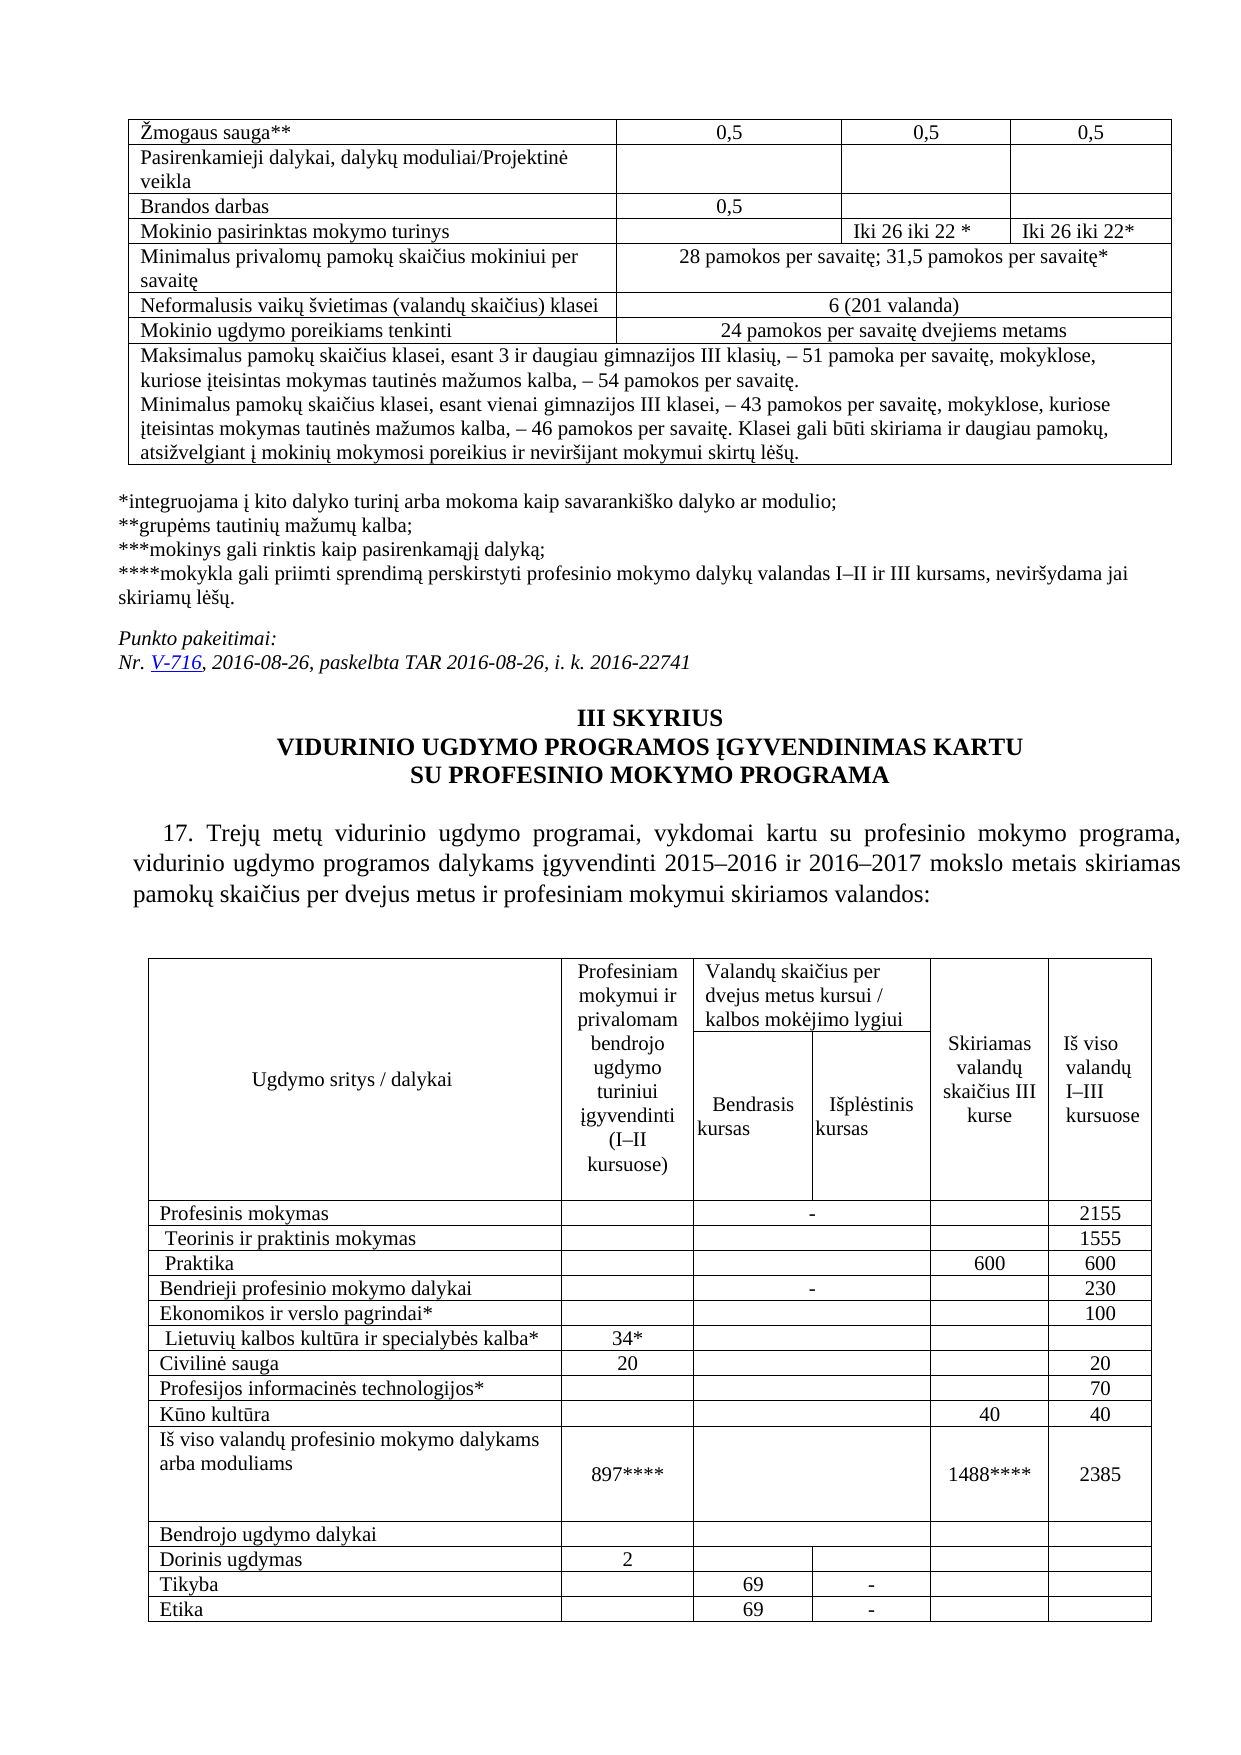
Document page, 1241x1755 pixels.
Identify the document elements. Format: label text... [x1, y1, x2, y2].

table_cell [1049, 1597, 1151, 1621]
text VIDURINIO UGDYMO PROGRAMOS ĮGYVENDINIMAS KARTU [118, 732, 1182, 760]
table_cell - [813, 1572, 930, 1596]
table_cell 600 [931, 1251, 1048, 1275]
table_cell 2385 [1049, 1427, 1151, 1521]
text *integruojama į kito dalyko turinį arba mokoma kaip savarankiško dalyko ar modulio; [118, 489, 1182, 513]
table_cell [931, 1522, 1048, 1546]
table_cell Mokinio ugdymo poreikiams tenkinti [129, 318, 616, 342]
table_cell 20 [562, 1351, 693, 1375]
table_cell [617, 219, 841, 243]
table_cell [694, 1326, 930, 1350]
table_cell [694, 1522, 930, 1546]
table_cell 1488**** [931, 1427, 1048, 1521]
table_cell Pasirenkamieji dalykai, dalykų moduliai/Projektinė veikla [129, 145, 616, 193]
table_cell 70 [1049, 1376, 1151, 1400]
table_cell Tikyba [149, 1572, 561, 1596]
table_cell - [813, 1597, 930, 1621]
table_cell 0,5 [1011, 120, 1171, 144]
text SU PROFESINIO MOKYMO PROGRAMA [118, 760, 1182, 789]
table_cell [694, 1401, 930, 1426]
table_cell 2 [562, 1547, 693, 1571]
table_cell [1011, 145, 1171, 193]
table_header Ugdymo sritys / dalykai [149, 959, 561, 1199]
text 17. Trejų metų vidurinio ugdymo programai, vykdomai kartu su profesinio mokymo programa, vidurinio ugdymo programos dalykams įgyvendinti 2015–2016 ir 2016–2017 mokslo metais skiriamas pamokų skaičius per dvejus metus ir profesiniam mokymui skiriamos valandos: [133, 818, 1182, 908]
table_cell 897**** [562, 1427, 693, 1521]
table_cell [931, 1597, 1048, 1621]
table_cell [842, 194, 1010, 218]
text III SKYRIUS [118, 703, 1182, 732]
table_cell Profesijos informacinės technologijos* [149, 1376, 561, 1400]
table_cell Bendrieji profesinio mokymo dalykai [149, 1276, 561, 1300]
text ***mokinys gali rinktis kaip pasirenkamąjį dalyką; [59, 537, 1182, 561]
table_cell [694, 1547, 812, 1571]
table_cell [562, 1201, 693, 1225]
table_cell Brandos darbas [129, 194, 616, 218]
table_cell Išplėstinis kursas [813, 1032, 930, 1199]
table_cell 40 [931, 1401, 1048, 1426]
table_cell Iki 26 iki 22* [1011, 219, 1171, 243]
table_cell 20 [1049, 1351, 1151, 1375]
table_cell [931, 1201, 1048, 1225]
table_cell [617, 145, 841, 193]
table_header Profesiniam mokymui ir privalomam bendrojo ugdymo turiniui įgyvendinti (I–II kursuose) [562, 959, 693, 1199]
table_cell 34* [562, 1326, 693, 1350]
table_header Valandų skaičius per dvejus metus kursui / kalbos mokėjimo lygiui [694, 959, 930, 1031]
table_cell Iš viso valandų profesinio mokymo dalykams arba moduliams [149, 1427, 561, 1521]
table_cell 0,5 [842, 120, 1010, 144]
table_cell 40 [1049, 1401, 1151, 1426]
table_cell 28 pamokos per savaitę; 31,5 pamokos per savaitę* [617, 244, 1171, 292]
table_cell Iki 26 iki 22 * [842, 219, 1010, 243]
table_cell 0,5 [617, 194, 841, 218]
table_cell [694, 1301, 930, 1325]
table_cell [931, 1226, 1048, 1250]
table_cell [842, 145, 1010, 193]
table_cell - [694, 1276, 930, 1300]
table_cell [562, 1251, 693, 1275]
text **grupėms tautinių mažumų kalba; [59, 513, 1182, 537]
table_cell Etika [149, 1597, 561, 1621]
table_cell Praktika [149, 1251, 561, 1275]
table_cell Civilinė sauga [149, 1351, 561, 1375]
table_cell [562, 1276, 693, 1300]
table_cell [562, 1301, 693, 1325]
table_cell [694, 1226, 930, 1250]
table_cell [562, 1572, 693, 1596]
table_cell [562, 1401, 693, 1426]
table_cell [1049, 1522, 1151, 1546]
table_cell [694, 1251, 930, 1275]
table_cell [931, 1376, 1048, 1400]
table_cell [562, 1522, 693, 1546]
table_cell [562, 1376, 693, 1400]
table_cell [1011, 194, 1171, 218]
table_cell 69 [694, 1572, 812, 1596]
table_cell Teorinis ir praktinis mokymas [149, 1226, 561, 1250]
table_cell [931, 1572, 1048, 1596]
table_cell 6 (201 valanda) [617, 293, 1171, 317]
table_header Skiriamas valandų skaičius III kurse [931, 959, 1048, 1199]
text ****mokykla gali priimti sprendimą perskirstyti profesinio mokymo dalykų valandas I–II ir III kursams, neviršydama jai skiriamų lėšų. [118, 561, 1182, 609]
table_cell [1049, 1572, 1151, 1596]
table_cell Kūno kultūra [149, 1401, 561, 1426]
table_cell - [694, 1201, 930, 1225]
table_cell Bendrojo ugdymo dalykai [149, 1522, 561, 1546]
table_cell Profesinis mokymas [149, 1201, 561, 1225]
text Punkto pakeitimai: [118, 626, 1182, 650]
table_cell 0,5 [617, 120, 841, 144]
table_cell [1049, 1326, 1151, 1350]
table_cell [931, 1547, 1048, 1571]
table_cell 1555 [1049, 1226, 1151, 1250]
table_cell Bendrasis kursas [694, 1032, 812, 1199]
table_cell 69 [694, 1597, 812, 1621]
text Nr. V-716, 2016-08-26, paskelbta TAR 2016-08-26, i. k. 2016-22741 [118, 650, 1182, 674]
table_cell [931, 1301, 1048, 1325]
table_cell [931, 1351, 1048, 1375]
table_header Iš viso valandų I–III kursuose [1049, 959, 1151, 1199]
table_cell [813, 1547, 930, 1571]
table_cell [562, 1226, 693, 1250]
table_cell Dorinis ugdymas [149, 1547, 561, 1571]
table_cell [931, 1276, 1048, 1300]
table_cell Mokinio pasirinktas mokymo turinys [129, 219, 616, 243]
table_cell 2155 [1049, 1201, 1151, 1225]
table_cell 600 [1049, 1251, 1151, 1275]
table_cell [562, 1597, 693, 1621]
table_cell [1049, 1547, 1151, 1571]
table_cell [931, 1326, 1048, 1350]
table_cell Lietuvių kalbos kultūra ir specialybės kalba* [149, 1326, 561, 1350]
table_cell 100 [1049, 1301, 1151, 1325]
table_cell [694, 1427, 930, 1521]
table_cell Ekonomikos ir verslo pagrindai* [149, 1301, 561, 1325]
table_cell Maksimalus pamokų skaičius klasei, esant 3 ir daugiau gimnazijos III klasių, – 51 pamoka per savaitę, mokyklose, kuriose įteisintas mokymas tautinės mažumos kalba, – 54 pamokos per savaitę. Minimalus pamokų skaičius klasei, esant vienai gimnazijos III klasei, – 43 pamokos per savaitę, mokyklose, kuriose įteisintas mokymas tautinės mažumos kalba, – 46 pamokos per savaitę. Klasei gali būti skiriama ir daugiau pamokų, atsižvelgiant į mokinių mokymosi poreikius ir neviršijant mokymui skirtų lėšų. [129, 344, 1171, 464]
table_cell [694, 1351, 930, 1375]
table_cell Minimalus privalomų pamokų skaičius mokiniui per savaitę [129, 244, 616, 292]
table_cell 24 pamokos per savaitę dvejiems metams [617, 318, 1171, 342]
table_cell 230 [1049, 1276, 1151, 1300]
table_cell [694, 1376, 930, 1400]
table_cell Žmogaus sauga** [129, 120, 616, 144]
table_cell Neformalusis vaikų švietimas (valandų skaičius) klasei [129, 293, 616, 317]
